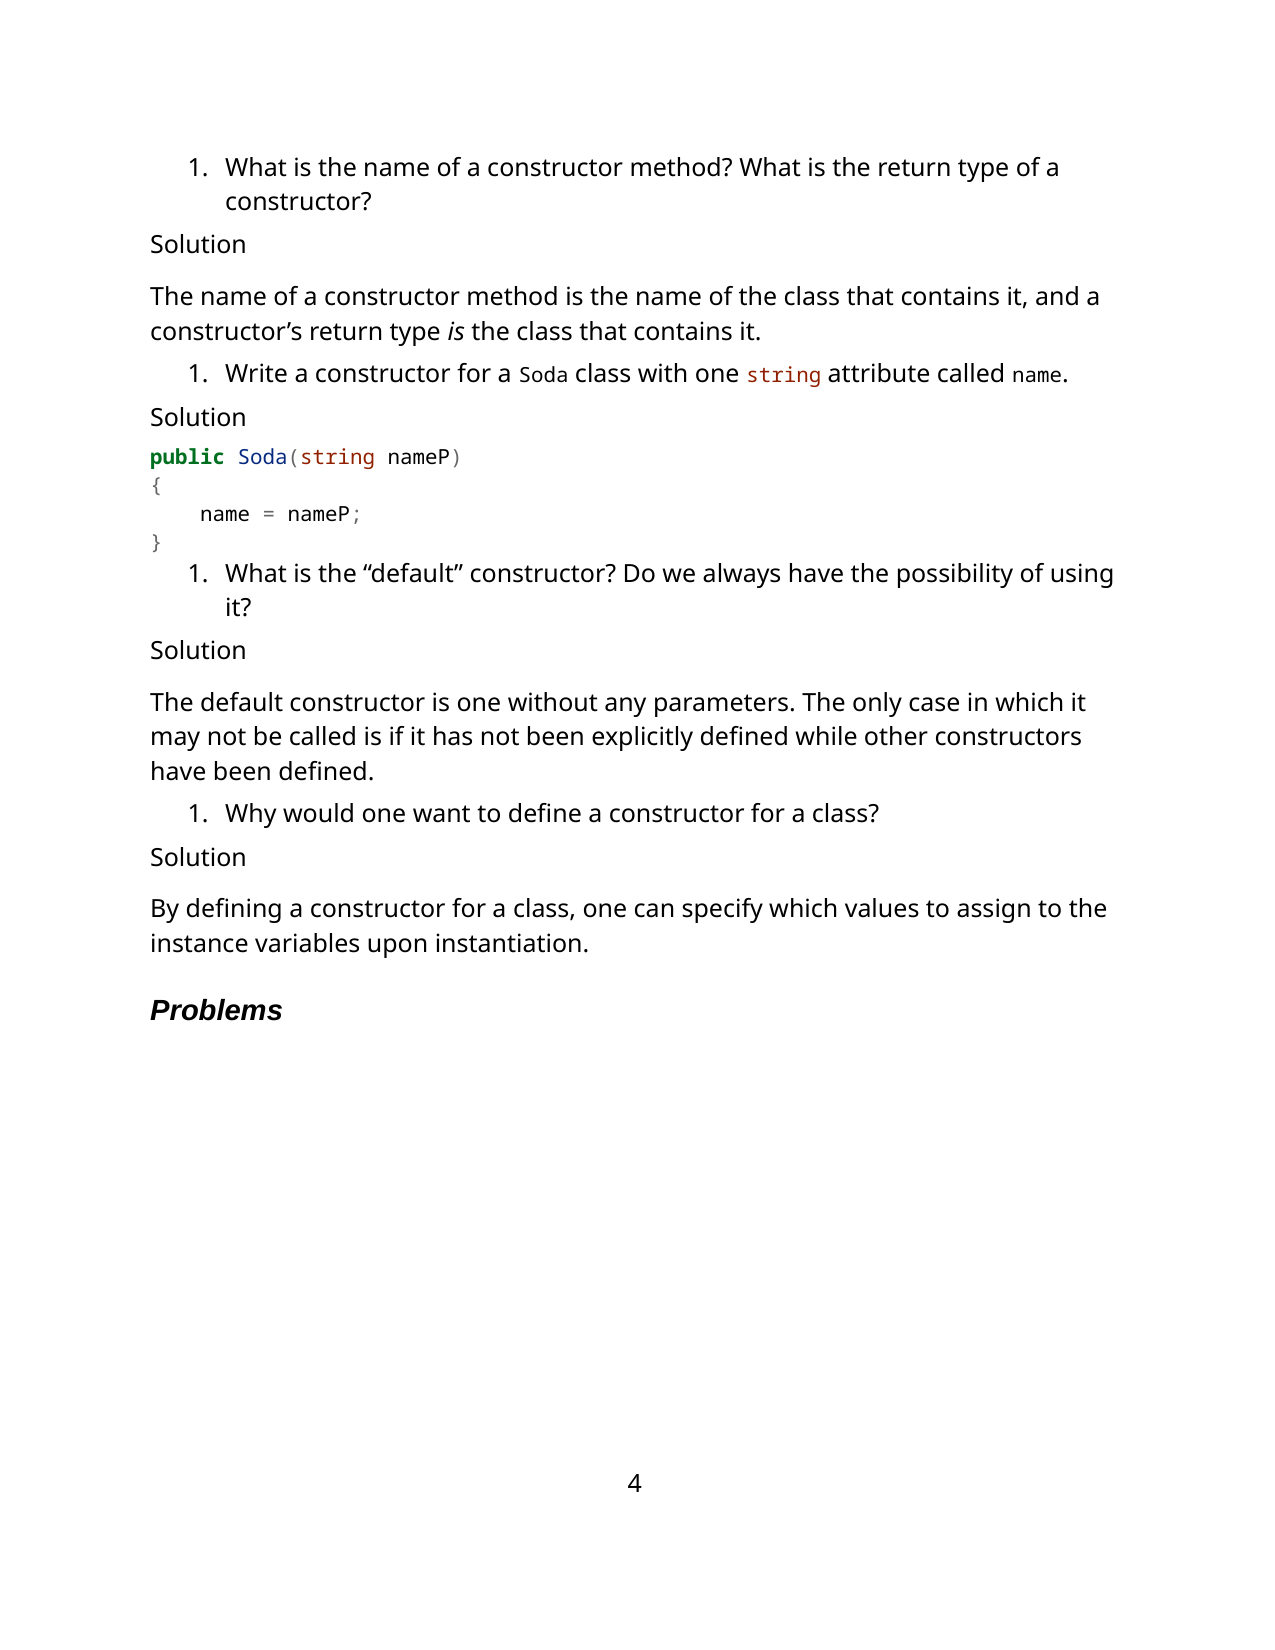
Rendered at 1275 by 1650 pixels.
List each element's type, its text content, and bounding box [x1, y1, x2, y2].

list Write a constructor for a Soda class with one string attribute called name. [187, 356, 1125, 390]
list Why would one want to define a constructor for a class? [187, 796, 1125, 830]
text public Soda(string nameP) [150, 442, 1125, 471]
list What is the name of a constructor method? What is the return type of a constructor? [187, 150, 1125, 218]
text The default constructor is one without any parameters. The only case in which it may not be called is if it has not been explicitly defined while other constructors have been defined. [150, 685, 1125, 787]
list What is the “default” constructor? Do we always have the possibility of using it? [187, 556, 1125, 624]
text Solution [150, 399, 1125, 433]
text { [150, 471, 1125, 499]
text Solution [150, 227, 1125, 261]
text Solution [150, 633, 1125, 667]
text By defining a constructor for a class, one can specify which values to assign to the instance variables upon instantiation. [150, 891, 1125, 959]
text Solution [150, 839, 1125, 873]
text name = nameP; [150, 499, 1125, 527]
subtitle Problems [150, 993, 1125, 1027]
text } [150, 527, 1125, 556]
text The name of a constructor method is the name of the class that contains it, and a constructor’s return type is the class that contains it. [150, 279, 1125, 347]
